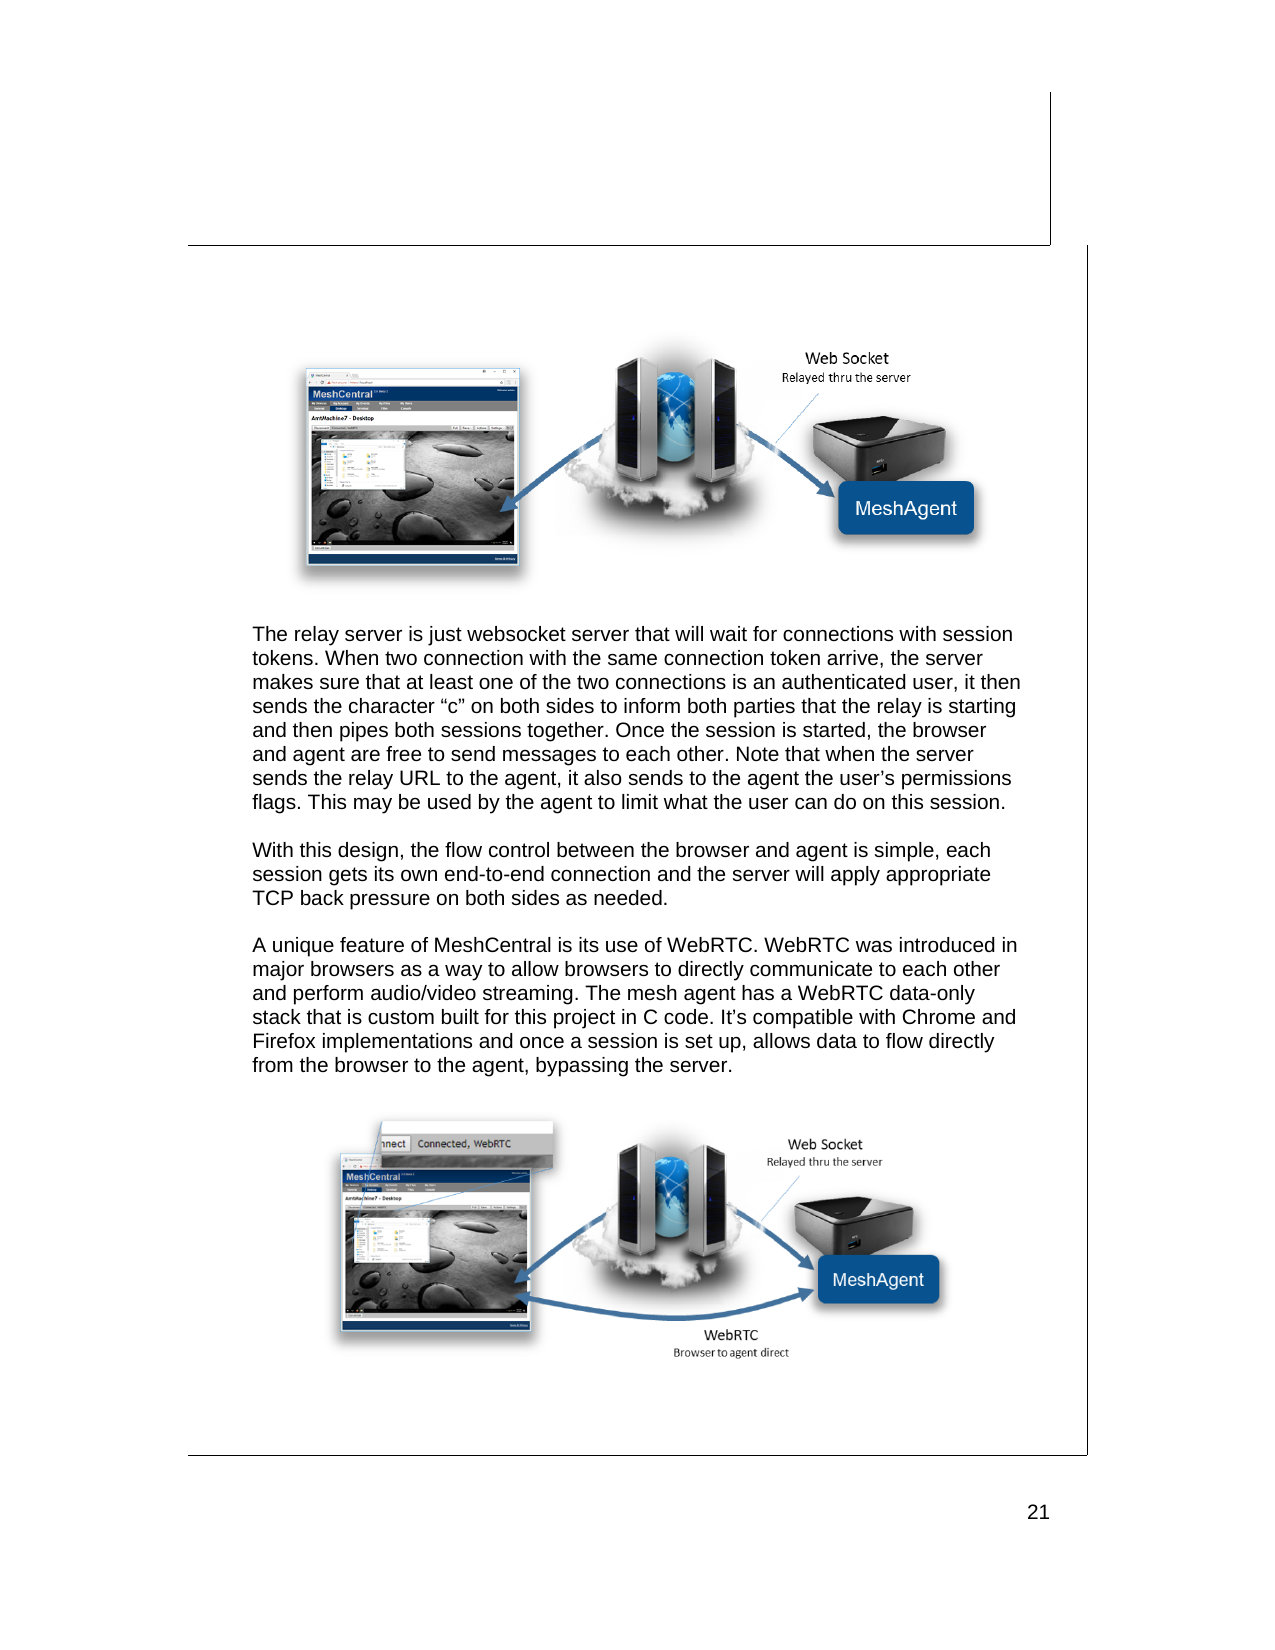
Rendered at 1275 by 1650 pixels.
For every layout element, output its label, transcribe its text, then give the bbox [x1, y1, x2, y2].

text A unique feature of MeshCentral is its use of WebRTC. WebRTC was introduced in major browsers as a way to allow browsers to directly communicate to each other and perform audio/video streaming. The mesh agent has a WebRTC data-only stack that is custom built for this project in C code. It’s compatible with Chrome and Firefox implementations and once a session is set up, allows data to flow directly from the browser to the agent, bypassing the server. [187, 933, 1087, 1077]
text With this design, the flow control between the browser and agent is simple, each session gets its own end-to-end connection and the server will apply appropriate TCP back pressure on both sides as needed. [187, 837, 1087, 909]
text The relay server is just websocket server that will wait for connections with session tokens. When two connection with the same connection token arrive, the server makes sure that at least one of the two connections is an authenticated user, it then sends the character “c” on both sides to inform both parties that the relay is starting and then pipes both sessions together. Once the session is started, the browser and agent are free to send messages to each other. Note that when the server sends the relay URL to the agent, it also sends to the agent the user’s permissions flags. This may be used by the agent to limit what the user can do on this session. [187, 622, 1087, 813]
